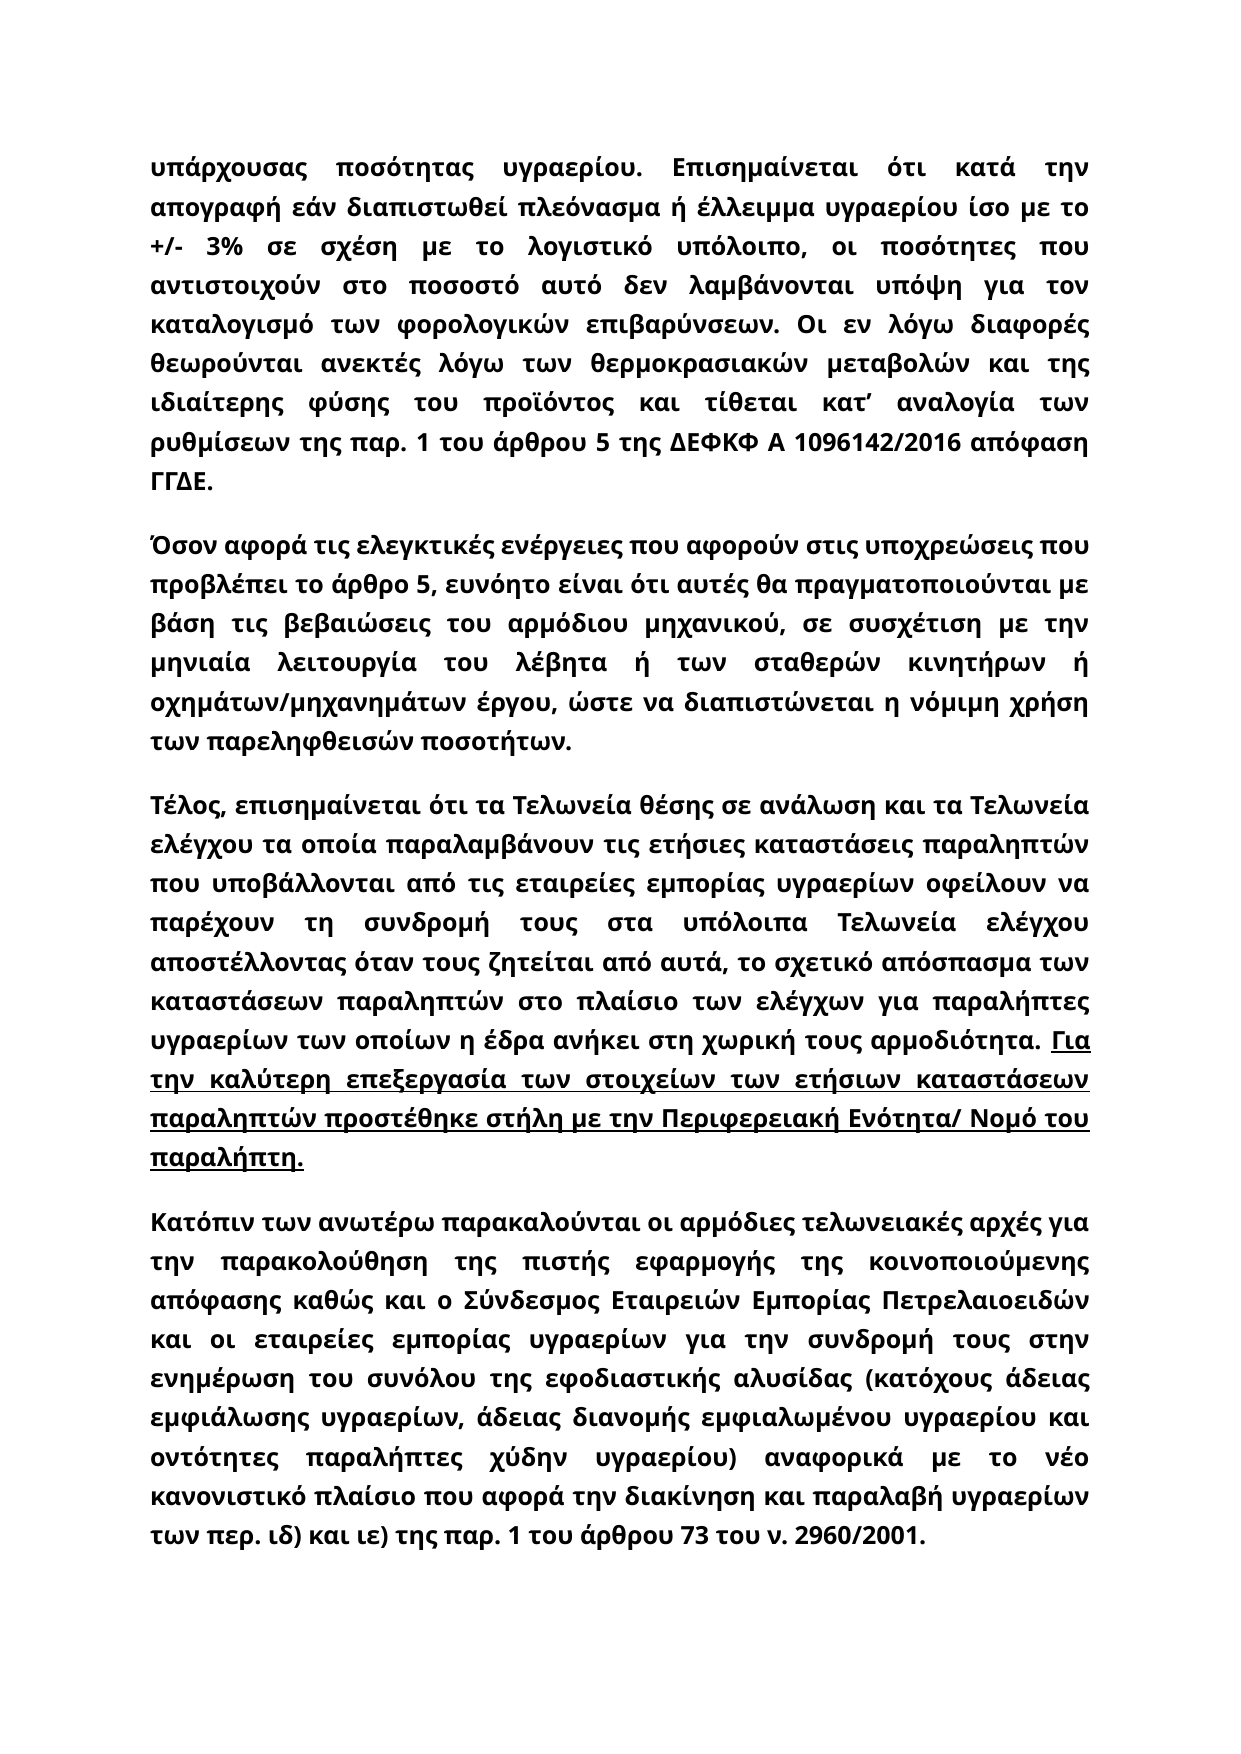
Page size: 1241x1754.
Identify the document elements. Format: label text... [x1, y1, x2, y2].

text παραλήπτη. [150, 1132, 1090, 1174]
text Κατόπιν των ανωτέρω παρακαλούνται οι αρμόδιες τελωνειακές αρχές για την παρακολούθηση της πιστής εφαρμογής της κοινοποιούμενης απόφασης καθώς και ο Σύνδεσμος Εταιρειών Εμπορίας Πετρελαιοειδών και οι εταιρείες εμπορίας υγραερίων για την συνδρομή τους στην ενημέρωση του συνόλου της εφοδιαστικής αλυσίδας (κατόχους άδειας εμφιάλωσης υγραερίων, άδειας διανομής εμφιαλωμένου υγραερίου και οντότητες παραλήπτες χύδην υγραερίου) αναφορικά με το νέο κανονιστικό πλαίσιο που αφορά την διακίνηση και παραλαβή υγραερίων των περ. ιδ) και ιε) της παρ. 1 του άρθρου 73 του ν. 2960/2001. [150, 1204, 1090, 1552]
text υπάρχουσας ποσότητας υγραερίου. Επισημαίνεται ότι κατά την απογραφή εάν διαπιστωθεί πλεόνασμα ή έλλειμμα υγραερίου ίσο με το +/- 3% σε σχέση με το λογιστικό υπόλοιπο, οι ποσότητες που αντιστοιχούν στο ποσοστό αυτό δεν λαμβάνονται υπόψη για τον καταλογισμό των φορολογικών επιβαρύνσεων. Οι εν λόγω διαφορές θεωρούνται ανεκτές λόγω των θερμοκρασιακών μεταβολών και της ιδιαίτερης φύσης του προϊόντος και τίθεται κατ’ αναλογία των ρυθμίσεων της παρ. 1 του άρθρου 5 της ΔΕΦΚΦ Α 1096142/2016 απόφαση ΓΓΔΕ. [150, 150, 1090, 497]
text παραληπτών προστέθηκε στήλη με την Περιφερειακή Ενότητα/ Νομό του [150, 1092, 1090, 1130]
text Τέλος, επισημαίνεται ότι τα Τελωνεία θέσης σε ανάλωση και τα Τελωνεία ελέγχου τα οποία παραλαμβάνουν τις ετήσιες καταστάσεις παραληπτών που υποβάλλονται από τις εταιρείες εμπορίας υγραερίων οφείλουν να παρέχουν τη συνδρομή τους στα υπόλοιπα Τελωνεία ελέγχου αποστέλλοντας όταν τους ζητείται από αυτά, το σχετικό απόσπασμα των καταστάσεων παραληπτών στο πλαίσιο των ελέγχων για παραλήπτες υγραερίων των οποίων η έδρα ανήκει στη χωρική τους αρμοδιότητα. Για την καλύτερη επεξεργασία των στοιχείων των ετήσιων καταστάσεων [150, 787, 1090, 1091]
text Όσον αφορά τις ελεγκτικές ενέργειες που αφορούν στις υποχρεώσεις που προβλέπει το άρθρο 5, ευνόητο είναι ότι αυτές θα πραγματοποιούνται με βάση τις βεβαιώσεις του αρμόδιου μηχανικού, σε συσχέτιση με την μηνιαία λειτουργία του λέβητα ή των σταθερών κινητήρων ή οχημάτων/μηχανημάτων έργου, ώστε να διαπιστώνεται η νόμιμη χρήση των παρεληφθεισών ποσοτήτων. [150, 527, 1090, 757]
